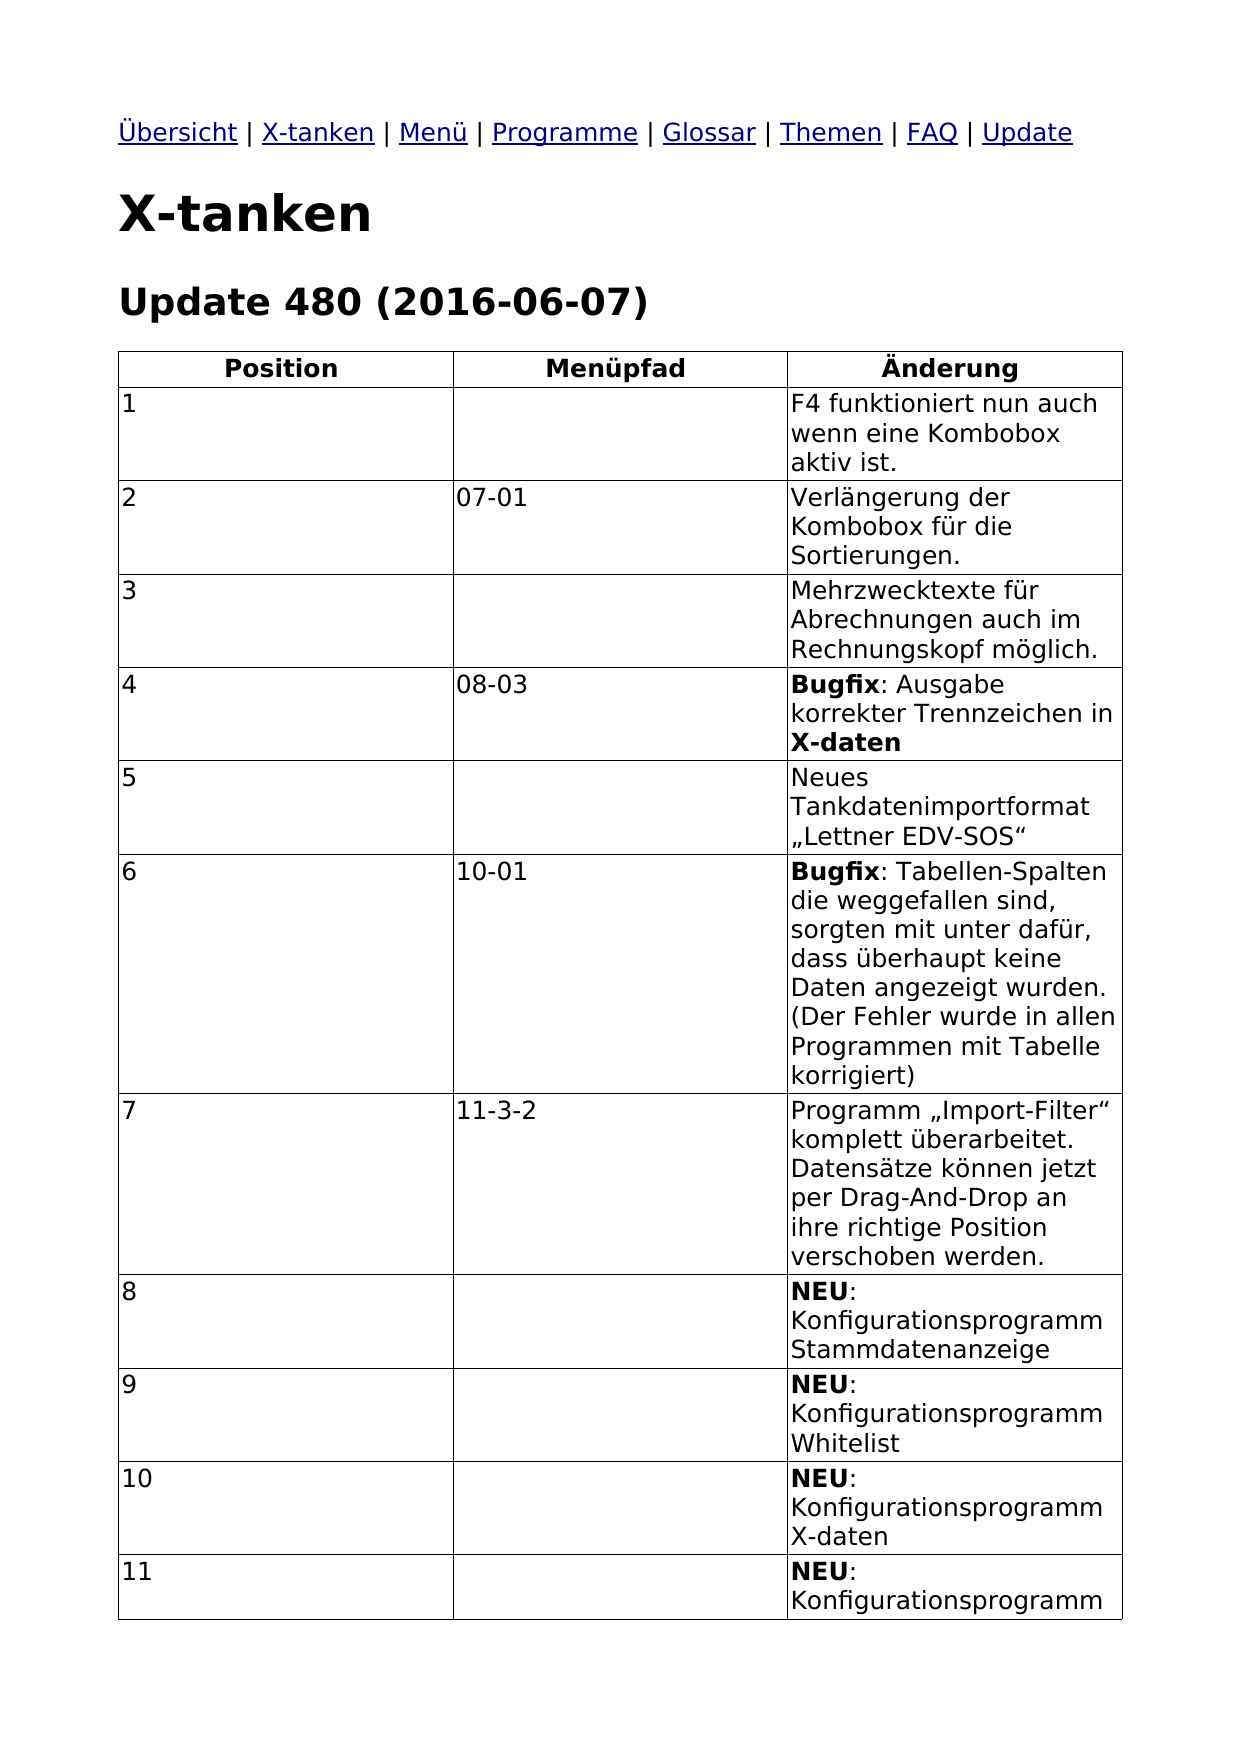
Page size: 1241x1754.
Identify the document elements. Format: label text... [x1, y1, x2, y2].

table_cell Bugfix: Tabellen-Spalten die weggefallen sind, sorgten mit unter dafür, dass überhaupt keine Daten angezeigt wurden. (Der Fehler wurde in allen Programmen mit Tabelle korrigiert) [788, 855, 1122, 1093]
table_cell 11-3-2 [454, 1094, 787, 1274]
table_cell NEU: Konfigurationsprogramm Stammdatenanzeige [788, 1275, 1122, 1367]
table_cell Mehrzwecktexte für Abrechnungen auch im Rechnungskopf möglich. [788, 575, 1122, 667]
table_cell Bugfix: Ausgabe korrekter Trennzeichen in X-daten [788, 668, 1122, 760]
table_cell 9 [119, 1369, 453, 1461]
table_cell NEU: Konfigurationsprogramm Whitelist [788, 1369, 1122, 1461]
table_header Menüpfad [454, 352, 787, 387]
table_cell F4 funktioniert nun auch wenn eine Kombobox aktiv ist. [788, 388, 1122, 480]
table_cell NEU: Konfigurationsprogramm [788, 1555, 1122, 1618]
table_cell 2 [119, 481, 453, 573]
subtitle X-tanken [118, 185, 1122, 243]
table_cell Verlängerung der Kombobox für die Sortierungen. [788, 481, 1122, 573]
table_cell 5 [119, 761, 453, 854]
table_cell 7 [119, 1094, 453, 1274]
table_header Position [119, 352, 453, 387]
table_cell [454, 761, 787, 854]
table_cell Programm „Import-Filter“ komplett überarbeitet. Datensätze können jetzt per Drag-And-Drop an ihre richtige Position verschoben werden. [788, 1094, 1122, 1274]
table_cell 10 [119, 1462, 453, 1554]
table_cell [454, 575, 787, 667]
table_cell 08-03 [454, 668, 787, 760]
text Übersicht | X-tanken | Menü | Programme | Glossar | Themen | FAQ | Update [118, 118, 1122, 147]
table_cell 11 [119, 1555, 453, 1618]
table_header Änderung [788, 352, 1122, 387]
table_cell [454, 1555, 787, 1618]
table_cell 8 [119, 1275, 453, 1367]
table_cell 6 [119, 855, 453, 1093]
subtitle Update 480 (2016-06-07) [118, 281, 1122, 324]
table_cell 07-01 [454, 481, 787, 573]
table_cell Neues Tankdatenimportformat „Lettner EDV-SOS“ [788, 761, 1122, 854]
table_cell 4 [119, 668, 453, 760]
table_cell [454, 1462, 787, 1554]
table_cell [454, 1275, 787, 1367]
table_cell NEU: Konfigurationsprogramm X-daten [788, 1462, 1122, 1554]
table_cell 1 [119, 388, 453, 480]
table_cell 3 [119, 575, 453, 667]
table_cell 10-01 [454, 855, 787, 1093]
table_cell [454, 388, 787, 480]
table_cell [454, 1369, 787, 1461]
